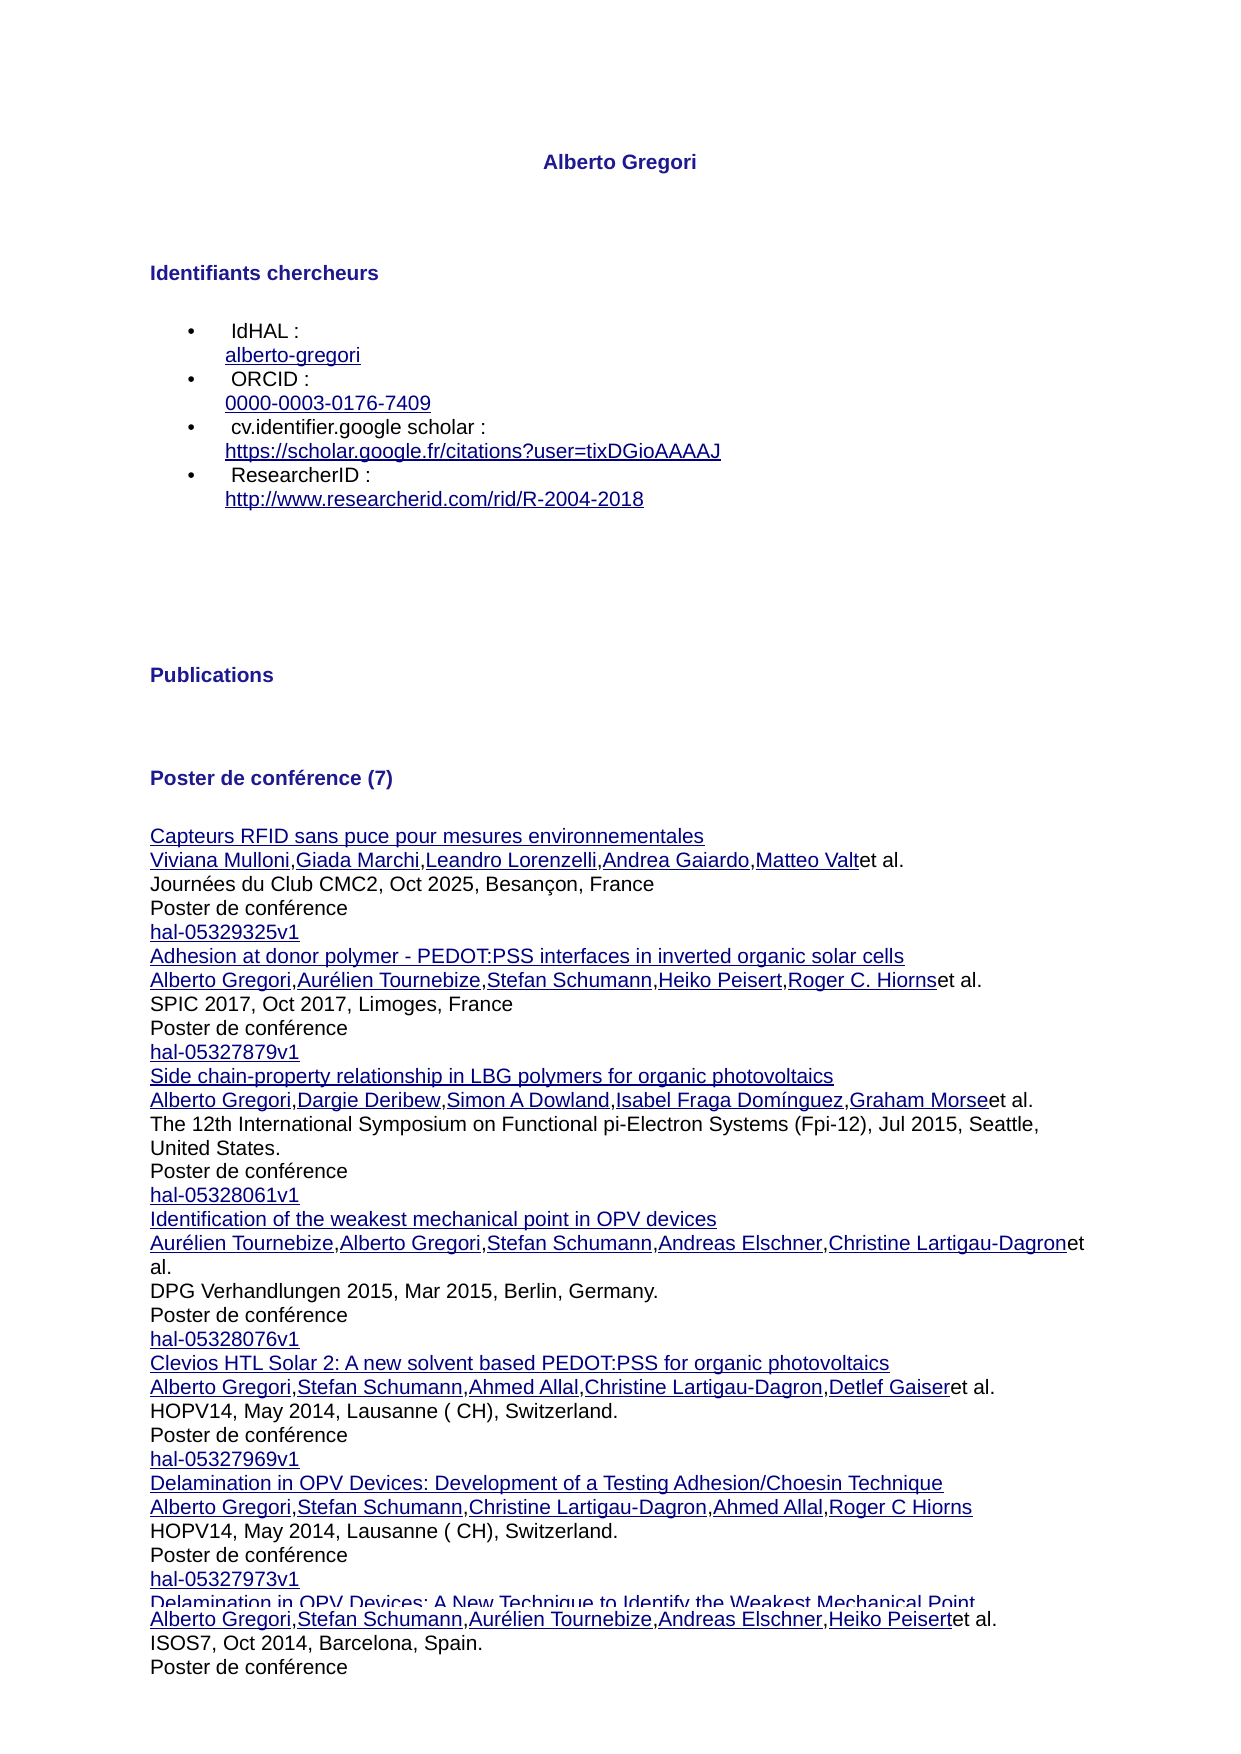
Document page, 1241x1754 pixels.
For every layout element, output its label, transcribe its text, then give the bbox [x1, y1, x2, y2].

subtitle Publications [150, 662, 1090, 686]
list 0000-0003-0176-7409 [187, 391, 1090, 414]
subtitle Poster de conférence (7) [150, 766, 1090, 789]
table_header Capteurs RFID sans puce pour mesures environnementales Viviana Mulloni,Giada Marchi,Leandro Lorenzelli,Andrea Gaiardo,Matteo Valtet al. Journées du Club CMC2, Oct 2025, Besançon, France Poster de conférence hal-05329325v1 [150, 824, 1090, 944]
subtitle Identifiants chercheurs [150, 260, 1090, 284]
subtitle Alberto Gregori [150, 150, 1090, 174]
table_cell Identification of the weakest mechanical point in OPV devices Aurélien Tournebize,Alberto Gregori,Stefan Schumann,Andreas Elschner,Christine Lartigau-Dagronet al. DPG Verhandlungen 2015, Mar 2015, Berlin, Germany. Poster de conférence hal-05328076v1 [150, 1207, 1090, 1351]
table_cell Side chain-property relationship in LBG polymers for organic photovoltaics Alberto Gregori,Dargie Deribew,Simon A Dowland,Isabel Fraga Domínguez,Graham Morseet al. The 12th International Symposium on Functional pi-Electron Systems (Fpi-12), Jul 2015, Seattle, United States. Poster de conférence hal-05328061v1 [150, 1064, 1090, 1207]
list IdHAL : [187, 319, 1090, 343]
list https://scholar.google.fr/citations?user=tixDGioAAAAJ [187, 438, 1090, 462]
list cv.identifier.google scholar : [187, 414, 1090, 438]
table_cell Delamination in OPV Devices: A New Technique to Identify the Weakest Mechanical Point Alberto Gregori,Stefan Schumann,Aurélien Tournebize,Andreas Elschner,Heiko Peisertet al. ISOS7, Oct 2014, Barcelona, Spain. Poster de conférence [150, 1591, 1090, 1679]
list alberto-gregori [187, 343, 1090, 367]
table_cell Delamination in OPV Devices: Development of a Testing Adhesion/Choesin Technique Alberto Gregori,Stefan Schumann,Christine Lartigau-Dagron,Ahmed Allal,Roger C Hiorns HOPV14, May 2014, Lausanne ( CH), Switzerland. Poster de conférence hal-05327973v1 [150, 1471, 1090, 1591]
list http://www.researcherid.com/rid/R-2004-2018 [187, 486, 1090, 510]
table_cell Adhesion at donor polymer - PEDOT:PSS interfaces in inverted organic solar cells Alberto Gregori,Aurélien Tournebize,Stefan Schumann,Heiko Peisert,Roger C. Hiornset al. SPIC 2017, Oct 2017, Limoges, France Poster de conférence hal-05327879v1 [150, 944, 1090, 1063]
table_cell Clevios HTL Solar 2: A new solvent based PEDOT:PSS for organic photovoltaics Alberto Gregori,Stefan Schumann,Ahmed Allal,Christine Lartigau-Dagron,Detlef Gaiseret al. HOPV14, May 2014, Lausanne ( CH), Switzerland. Poster de conférence hal-05327969v1 [150, 1351, 1090, 1471]
list ORCID : [187, 367, 1090, 391]
list ResearcherID : [187, 462, 1090, 486]
